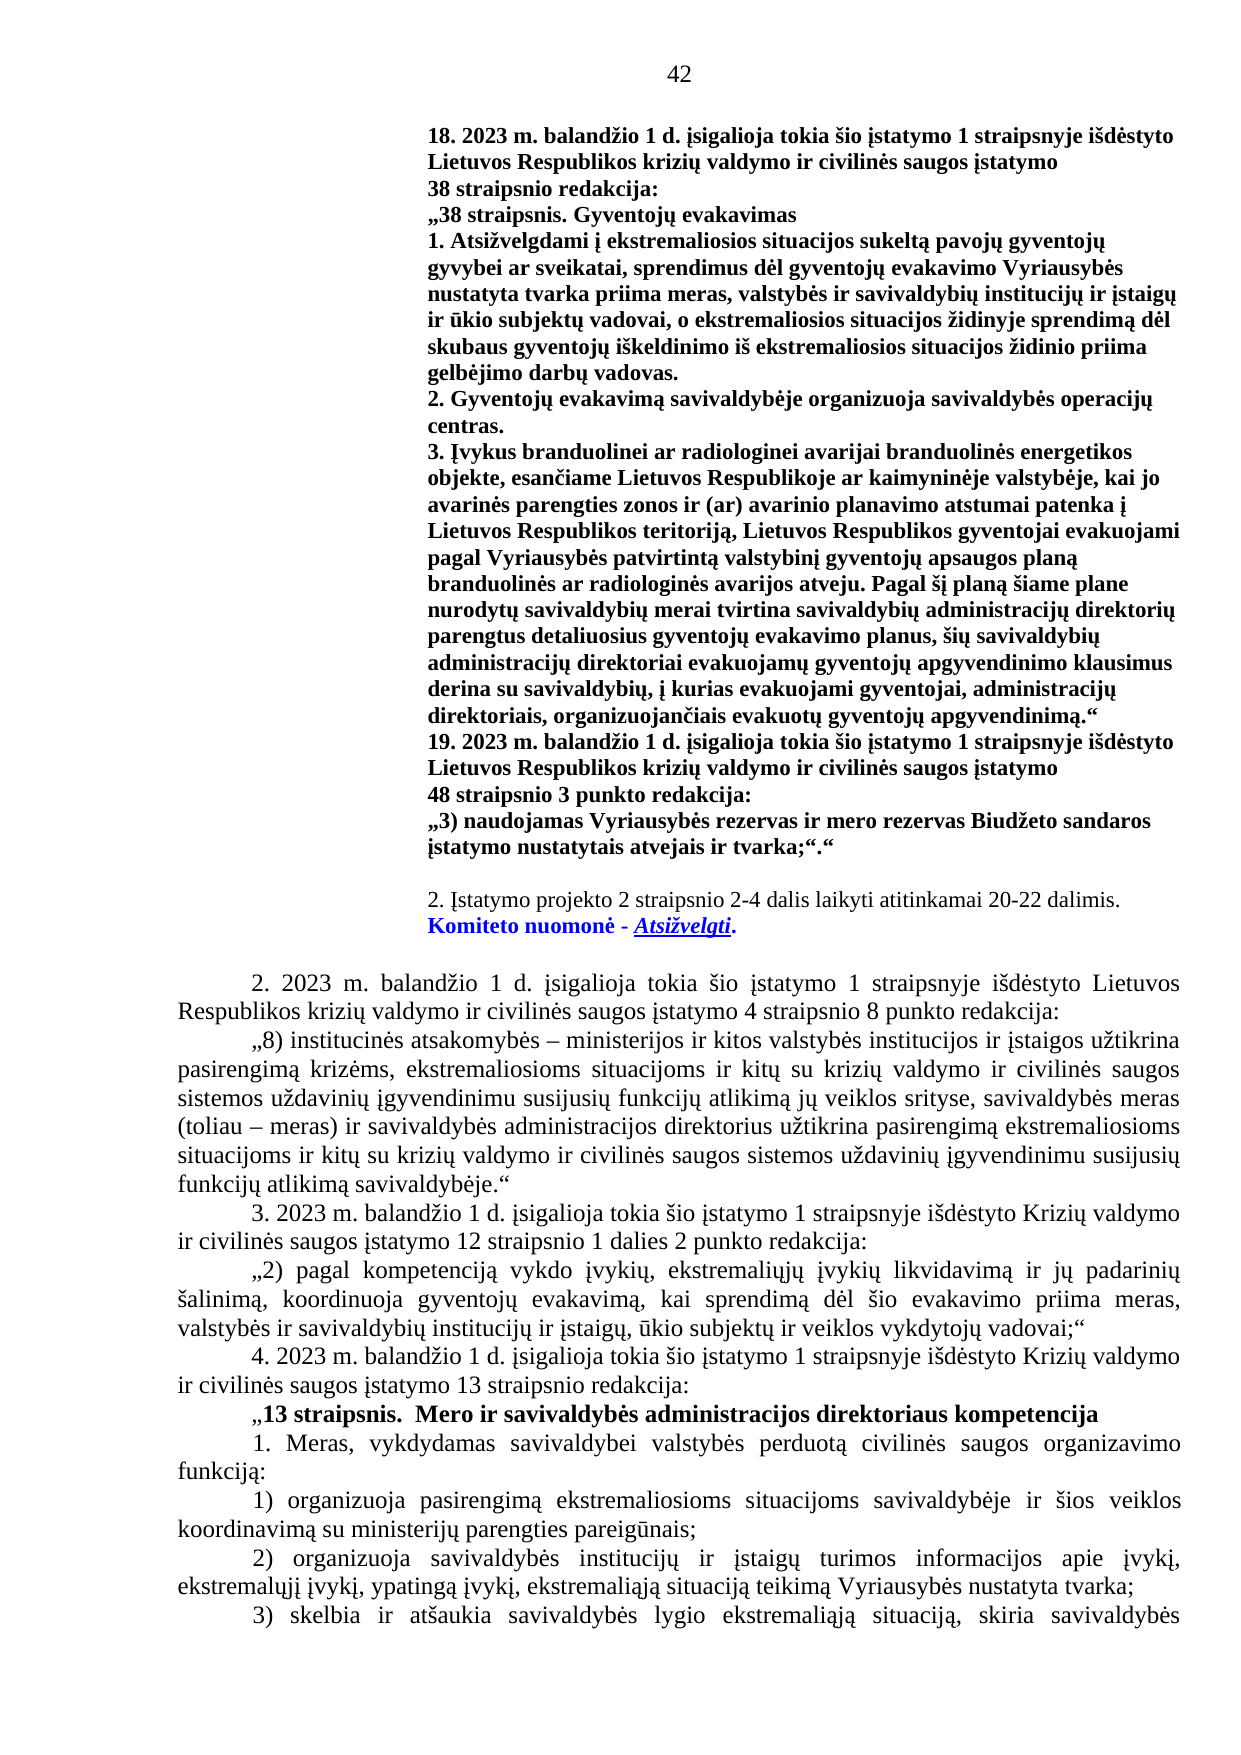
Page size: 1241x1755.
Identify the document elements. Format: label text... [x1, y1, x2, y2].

text 3. 2023 m. balandžio 1 d. įsigalioja tokia šio įstatymo 1 straipsnyje išdėstyto Krizių valdymo ir civilinės saugos įstatymo 12 straipsnio 1 dalies 2 punkto redakcija: [177, 1198, 1181, 1255]
text 2. Įstatymo projekto 2 straipsnio 2-4 dalis laikyti atitinkamai 20-22 dalimis. [427, 886, 1181, 912]
text „13 straipsnis. Mero ir savivaldybės administracijos direktoriaus kompetencija [251, 1399, 1181, 1428]
text 19. 2023 m. balandžio 1 d. įsigalioja tokia šio įstatymo 1 straipsnyje išdėstyto Lietuvos Respublikos krizių valdymo ir civilinės saugos įstatymo 48 straipsnio 3 punkto redakcija: [427, 728, 1181, 807]
text 3) skelbia ir atšaukia savivaldybės lygio ekstremaliąją situaciją, skiria savivaldybės [177, 1600, 1181, 1629]
text „38 straipsnis. Gyventojų evakavimas [427, 201, 1181, 227]
text 2. Gyventojų evakavimą savivaldybėje organizuoja savivaldybės operacijų centras. [427, 385, 1181, 438]
text 1. Atsižvelgdami į ekstremaliosios situacijos sukeltą pavojų gyventojų gyvybei ar sveikatai, sprendimus dėl gyventojų evakavimo Vyriausybės nustatyta tvarka priima meras, valstybės ir savivaldybių institucijų ir įstaigų ir ūkio subjektų vadovai, o ekstremaliosios situacijos židinyje sprendimą dėl skubaus gyventojų iškeldinimo iš ekstremaliosios situacijos židinio priima gelbėjimo darbų vadovas. [427, 227, 1181, 385]
text 3. Įvykus branduolinei ar radiologinei avarijai branduolinės energetikos objekte, esančiame Lietuvos Respublikoje ar kaimyninėje valstybėje, kai jo avarinės parengties zonos ir (ar) avarinio planavimo atstumai patenka į Lietuvos Respublikos teritoriją, Lietuvos Respublikos gyventojai evakuojami pagal Vyriausybės patvirtintą valstybinį gyventojų apsaugos planą branduolinės ar radiologinės avarijos atveju. Pagal šį planą šiame plane nurodytų savivaldybių merai tvirtina savivaldybių administracijų direktorių parengtus detaliuosius gyventojų evakavimo planus, šių savivaldybių administracijų direktoriai evakuojamų gyventojų apgyvendinimo klausimus derina su savivaldybių, į kurias evakuojami gyventojai, administracijų direktoriais, organizuojančiais evakuotų gyventojų apgyvendinimą.“ [427, 438, 1181, 728]
text „2) pagal kompetenciją vykdo įvykių, ekstremaliųjų įvykių likvidavimą ir jų padarinių šalinimą, koordinuoja gyventojų evakavimą, kai sprendimą dėl šio evakavimo priima meras, valstybės ir savivaldybių institucijų ir įstaigų, ūkio subjektų ir veiklos vykdytojų vadovai;“ [177, 1255, 1181, 1341]
text 4. 2023 m. balandžio 1 d. įsigalioja tokia šio įstatymo 1 straipsnyje išdėstyto Krizių valdymo ir civilinės saugos įstatymo 13 straipsnio redakcija: [177, 1341, 1181, 1399]
text Komiteto nuomonė - Atsižvelgti. [427, 912, 1181, 939]
text 1) organizuoja pasirengimą ekstremaliosioms situacijoms savivaldybėje ir šios veiklos koordinavimą su ministerijų parengties pareigūnais; [177, 1485, 1181, 1543]
text 2) organizuoja savivaldybės institucijų ir įstaigų turimos informacijos apie įvykį, ekstremalųjį įvykį, ypatingą įvykį, ekstremaliąją situaciją teikimą Vyriausybės nustatyta tvarka; [177, 1543, 1181, 1600]
text 2. 2023 m. balandžio 1 d. įsigalioja tokia šio įstatymo 1 straipsnyje išdėstyto Lietuvos Respublikos krizių valdymo ir civilinės saugos įstatymo 4 straipsnio 8 punkto redakcija: [177, 968, 1181, 1025]
text 18. 2023 m. balandžio 1 d. įsigalioja tokia šio įstatymo 1 straipsnyje išdėstyto Lietuvos Respublikos krizių valdymo ir civilinės saugos įstatymo 38 straipsnio redakcija: [427, 122, 1181, 201]
text 1. Meras, vykdydamas savivaldybei valstybės perduotą civilinės saugos organizavimo funkciją: [177, 1428, 1181, 1485]
text „8) institucinės atsakomybės – ministerijos ir kitos valstybės institucijos ir įstaigos užtikrina pasirengimą krizėms, ekstremaliosioms situacijoms ir kitų su krizių valdymo ir civilinės saugos sistemos uždavinių įgyvendinimu susijusių funkcijų atlikimą jų veiklos srityse, savivaldybės meras (toliau – meras) ir savivaldybės administracijos direktorius užtikrina pasirengimą ekstremaliosioms situacijoms ir kitų su krizių valdymo ir civilinės saugos sistemos uždavinių įgyvendinimu susijusių funkcijų atlikimą savivaldybėje.“ [177, 1025, 1181, 1198]
text „3) naudojamas Vyriausybės rezervas ir mero rezervas Biudžeto sandaros įstatymo nustatytais atvejais ir tvarka;“.“ [427, 807, 1181, 860]
